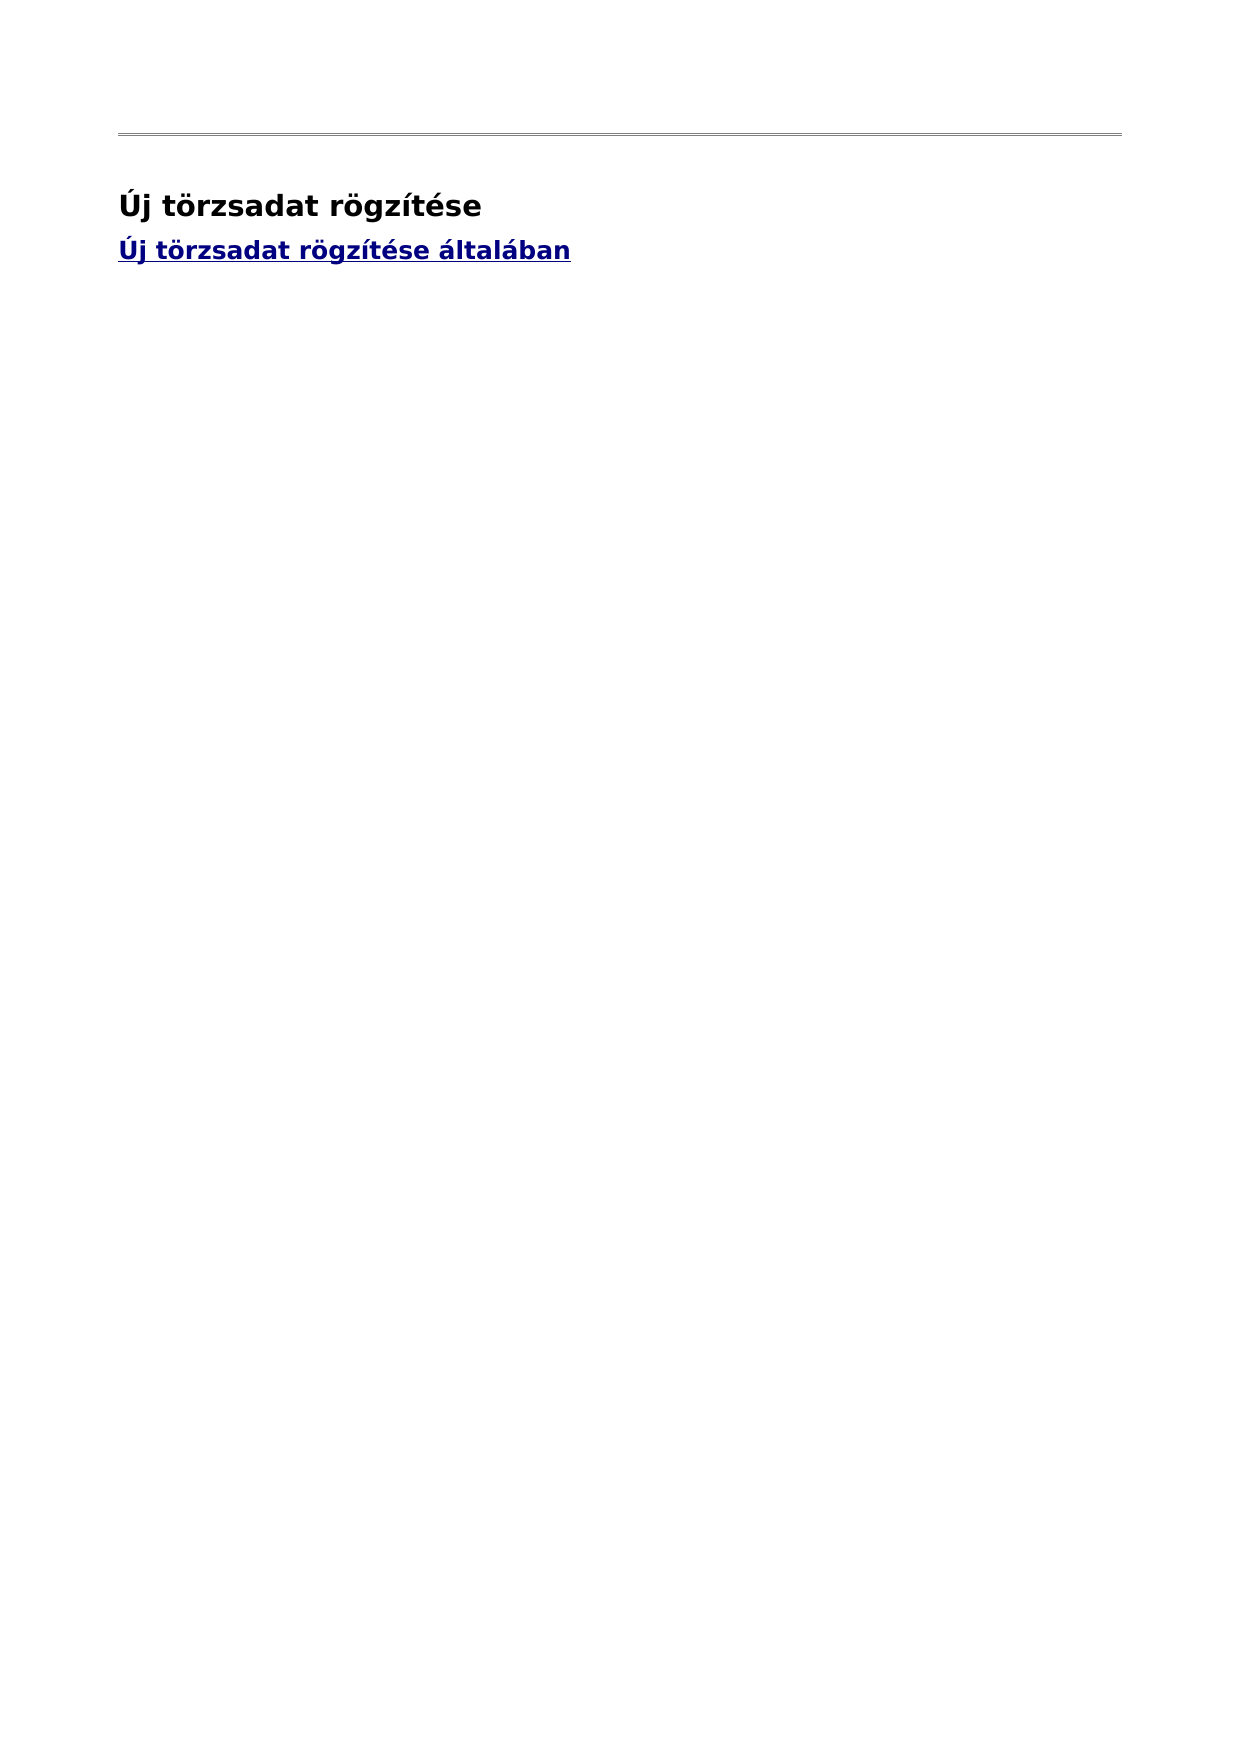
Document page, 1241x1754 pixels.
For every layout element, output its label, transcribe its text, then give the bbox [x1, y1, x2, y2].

text Új törzsadat rögzítése általában [118, 236, 1122, 265]
subtitle Új törzsadat rögzítése [118, 189, 1122, 223]
